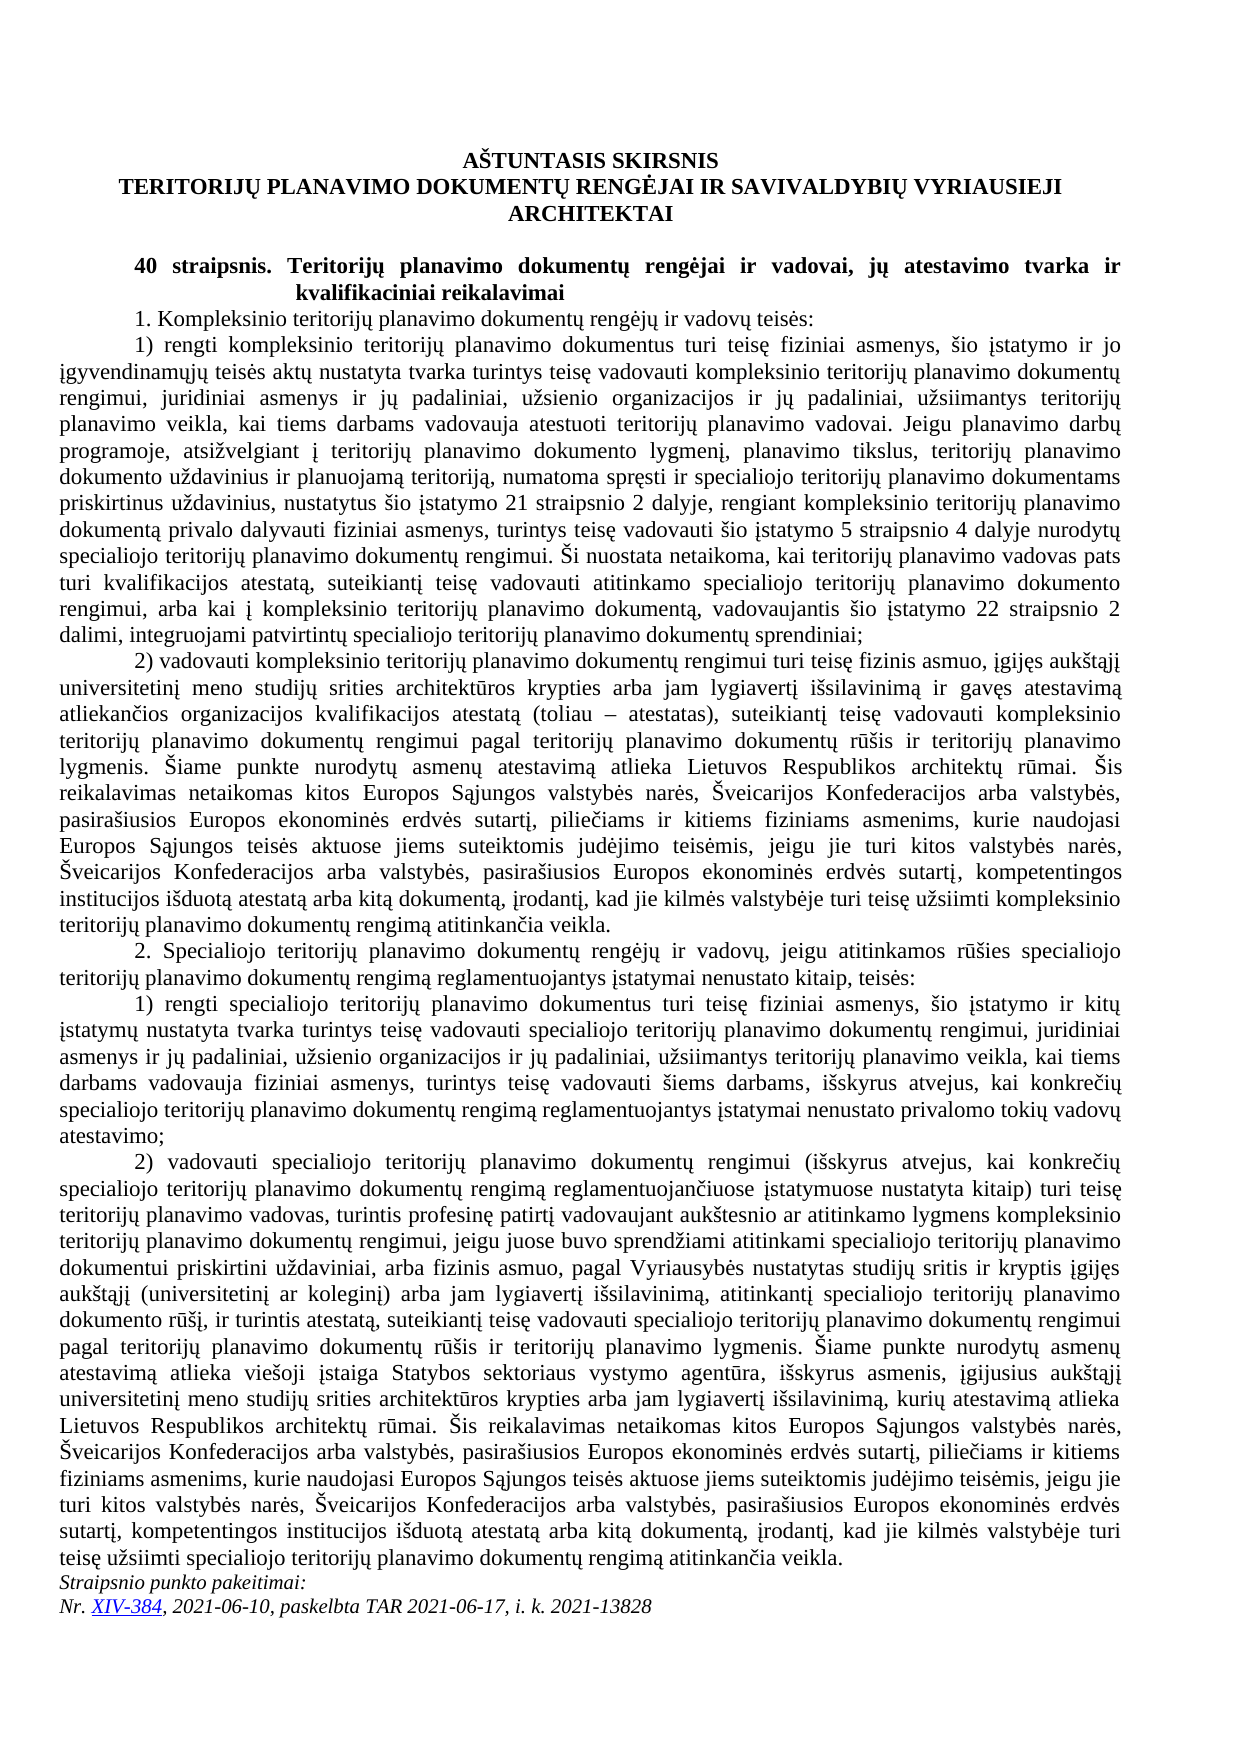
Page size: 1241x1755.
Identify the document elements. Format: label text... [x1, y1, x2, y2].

text 1) rengti specialiojo teritorijų planavimo dokumentus turi teisę fiziniai asmenys, šio įstatymo ir kitų įstatymų nustatyta tvarka turintys teisę vadovauti specialiojo teritorijų planavimo dokumentų rengimui, juridiniai asmenys ir jų padaliniai, užsienio organizacijos ir jų padaliniai, užsiimantys teritorijų planavimo veikla, kai tiems darbams vadovauja fiziniai asmenys, turintys teisę vadovauti šiems darbams, išskyrus atvejus, kai konkrečių specialiojo teritorijų planavimo dokumentų rengimą reglamentuojantys įstatymai nenustato privalomo tokių vadovų atestavimo; [59, 990, 1122, 1148]
text 1) rengti kompleksinio teritorijų planavimo dokumentus turi teisę fiziniai asmenys, šio įstatymo ir jo įgyvendinamųjų teisės aktų nustatyta tvarka turintys teisę vadovauti kompleksinio teritorijų planavimo dokumentų rengimui, juridiniai asmenys ir jų padaliniai, užsienio organizacijos ir jų padaliniai, užsiimantys teritorijų planavimo veikla, kai tiems darbams vadovauja atestuoti teritorijų planavimo vadovai. Jeigu planavimo darbų programoje, atsižvelgiant į teritorijų planavimo dokumento lygmenį, planavimo tikslus, teritorijų planavimo dokumento uždavinius ir planuojamą teritoriją, numatoma spręsti ir specialiojo teritorijų planavimo dokumentams priskirtinus uždavinius, nustatytus šio įstatymo 21 straipsnio 2 dalyje, rengiant kompleksinio teritorijų planavimo dokumentą privalo dalyvauti fiziniai asmenys, turintys teisę vadovauti šio įstatymo 5 straipsnio 4 dalyje nurodytų specialiojo teritorijų planavimo dokumentų rengimui. Ši nuostata netaikoma, kai teritorijų planavimo vadovas pats turi kvalifikacijos atestatą, suteikiantį teisę vadovauti atitinkamo specialiojo teritorijų planavimo dokumento rengimui, arba kai į kompleksinio teritorijų planavimo dokumentą, vadovaujantis šio įstatymo 22 straipsnio 2 dalimi, integruojami patvirtintų specialiojo teritorijų planavimo dokumentų sprendiniai; [59, 331, 1122, 648]
text Nr. XIV-384, 2021-06-10, paskelbta TAR 2021-06-17, i. k. 2021-13828 [59, 1594, 1122, 1618]
text 40 straipsnis. Teritorijų planavimo dokumentų rengėjai ir vadovai, jų atestavimo tvarka ir kvalifikaciniai reikalavimai [134, 252, 1122, 305]
text 1. Kompleksinio teritorijų planavimo dokumentų rengėjų ir vadovų teisės: [59, 305, 1122, 331]
text 2. Specialiojo teritorijų planavimo dokumentų rengėjų ir vadovų, jeigu atitinkamos rūšies specialiojo teritorijų planavimo dokumentų rengimą reglamentuojantys įstatymai nenustato kitaip, teisės: [59, 937, 1122, 990]
text TERITORIJŲ PLANAVIMO DOKUMENTŲ RENGĖJAI IR SAVIVALDYBIŲ VYRIAUSIEJI ARCHITEKTAI [59, 173, 1122, 226]
text AŠTUNTASIS SKIRSNIS [59, 147, 1122, 173]
text Straipsnio punkto pakeitimai: [59, 1570, 1122, 1594]
text 2) vadovauti kompleksinio teritorijų planavimo dokumentų rengimui turi teisę fizinis asmuo, įgijęs aukštąjį universitetinį meno studijų srities architektūros krypties arba jam lygiavertį išsilavinimą ir gavęs atestavimą atliekančios organizacijos kvalifikacijos atestatą (toliau – atestatas), suteikiantį teisę vadovauti kompleksinio teritorijų planavimo dokumentų rengimui pagal teritorijų planavimo dokumentų rūšis ir teritorijų planavimo lygmenis. Šiame punkte nurodytų asmenų atestavimą atlieka Lietuvos Respublikos architektų rūmai. Šis reikalavimas netaikomas kitos Europos Sąjungos valstybės narės, Šveicarijos Konfederacijos arba valstybės, pasirašiusios Europos ekonominės erdvės sutartį, piliečiams ir kitiems fiziniams asmenims, kurie naudojasi Europos Sąjungos teisės aktuose jiems suteiktomis judėjimo teisėmis, jeigu jie turi kitos valstybės narės, Šveicarijos Konfederacijos arba valstybės, pasirašiusios Europos ekonominės erdvės sutartį, kompetentingos institucijos išduotą atestatą arba kitą dokumentą, įrodantį, kad jie kilmės valstybėje turi teisę užsiimti kompleksinio teritorijų planavimo dokumentų rengimą atitinkančia veikla. [59, 648, 1122, 937]
text 2) vadovauti specialiojo teritorijų planavimo dokumentų rengimui (išskyrus atvejus, kai konkrečių specialiojo teritorijų planavimo dokumentų rengimą reglamentuojančiuose įstatymuose nustatyta kitaip) turi teisę teritorijų planavimo vadovas, turintis profesinę patirtį vadovaujant aukštesnio ar atitinkamo lygmens kompleksinio teritorijų planavimo dokumentų rengimui, jeigu juose buvo sprendžiami atitinkami specialiojo teritorijų planavimo dokumentui priskirtini uždaviniai, arba fizinis asmuo, pagal Vyriausybės nustatytas studijų sritis ir kryptis įgijęs aukštąjį (universitetinį ar koleginį) arba jam lygiavertį išsilavinimą, atitinkantį specialiojo teritorijų planavimo dokumento rūšį, ir turintis atestatą, suteikiantį teisę vadovauti specialiojo teritorijų planavimo dokumentų rengimui pagal teritorijų planavimo dokumentų rūšis ir teritorijų planavimo lygmenis. Šiame punkte nurodytų asmenų atestavimą atlieka viešoji įstaiga Statybos sektoriaus vystymo agentūra, išskyrus asmenis, įgijusius aukštąjį universitetinį meno studijų srities architektūros krypties arba jam lygiavertį išsilavinimą, kurių atestavimą atlieka Lietuvos Respublikos architektų rūmai. Šis reikalavimas netaikomas kitos Europos Sąjungos valstybės narės, Šveicarijos Konfederacijos arba valstybės, pasirašiusios Europos ekonominės erdvės sutartį, piliečiams ir kitiems fiziniams asmenims, kurie naudojasi Europos Sąjungos teisės aktuose jiems suteiktomis judėjimo teisėmis, jeigu jie turi kitos valstybės narės, Šveicarijos Konfederacijos arba valstybės, pasirašiusios Europos ekonominės erdvės sutartį, kompetentingos institucijos išduotą atestatą arba kitą dokumentą, įrodantį, kad jie kilmės valstybėje turi teisę užsiimti specialiojo teritorijų planavimo dokumentų rengimą atitinkančia veikla. [59, 1148, 1122, 1570]
